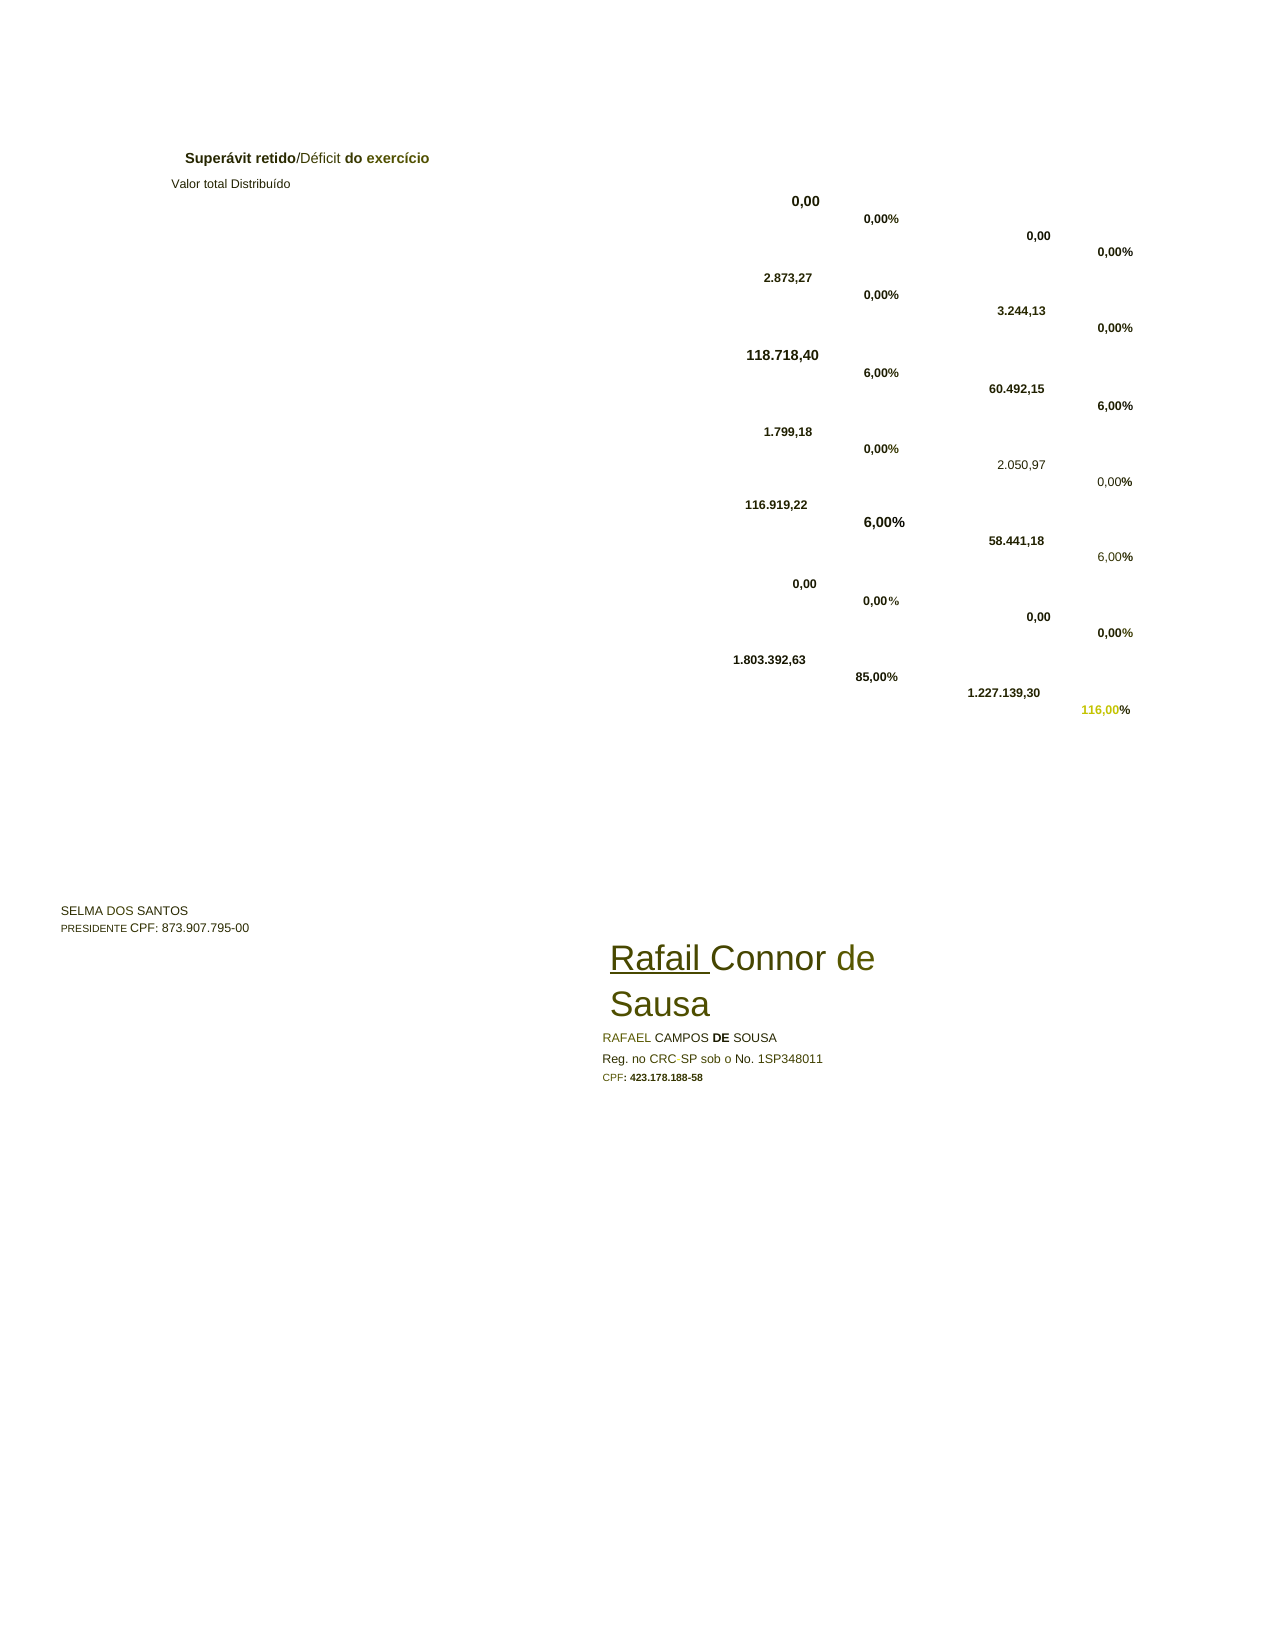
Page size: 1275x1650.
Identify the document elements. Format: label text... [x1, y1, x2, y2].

text 6,00% [863, 514, 981, 531]
text 0,00% [863, 287, 981, 302]
text 2.873,27 [763, 271, 893, 285]
text 1.227.139,30 [967, 686, 1126, 700]
text 0,00 [792, 577, 893, 591]
text 6,00% [1097, 398, 1214, 413]
text Reg. no CRC-SP sob o No. 1SP348011 [602, 1051, 905, 1066]
text 1.803.392,63 [733, 653, 893, 667]
text 2.050,97 [997, 458, 1127, 472]
text Valor total Distribuído [171, 176, 391, 191]
text 0,00% [863, 441, 981, 456]
text 6,00% [1097, 550, 1213, 564]
text 1.799,18 [763, 425, 893, 439]
text 0,00 [791, 193, 894, 209]
text 0,00 [1026, 228, 1127, 243]
text 0,00% [1097, 245, 1214, 259]
text 58.441,18 [988, 533, 1127, 548]
text CPF: 423.178.188-58 [602, 1071, 797, 1083]
text 0,00% [863, 593, 980, 608]
text 116.919,22 [745, 498, 893, 512]
text 0,00% [1097, 320, 1214, 334]
text 0,00% [1097, 626, 1213, 641]
text 85,00% [855, 669, 980, 684]
text 0,00% [1097, 474, 1212, 488]
text 6,00% [863, 365, 981, 380]
text SELMA DOS SANTOS PRESIDENTE CPF: 873.907.795-00 [61, 904, 255, 935]
text 0,00% [863, 212, 981, 226]
text 118.718,40 [746, 346, 893, 363]
text 3.244,13 [997, 304, 1127, 318]
text 0,00 [1026, 610, 1126, 624]
text RAFAEL CAMPOS DE SOUSA [602, 1030, 840, 1045]
text Rafail Connor de Sausa [609, 937, 957, 1024]
text 116,00% [1081, 702, 1213, 717]
text 60.492,15 [989, 382, 1127, 396]
text Superávit retido/Déficit do exercício [185, 150, 502, 167]
